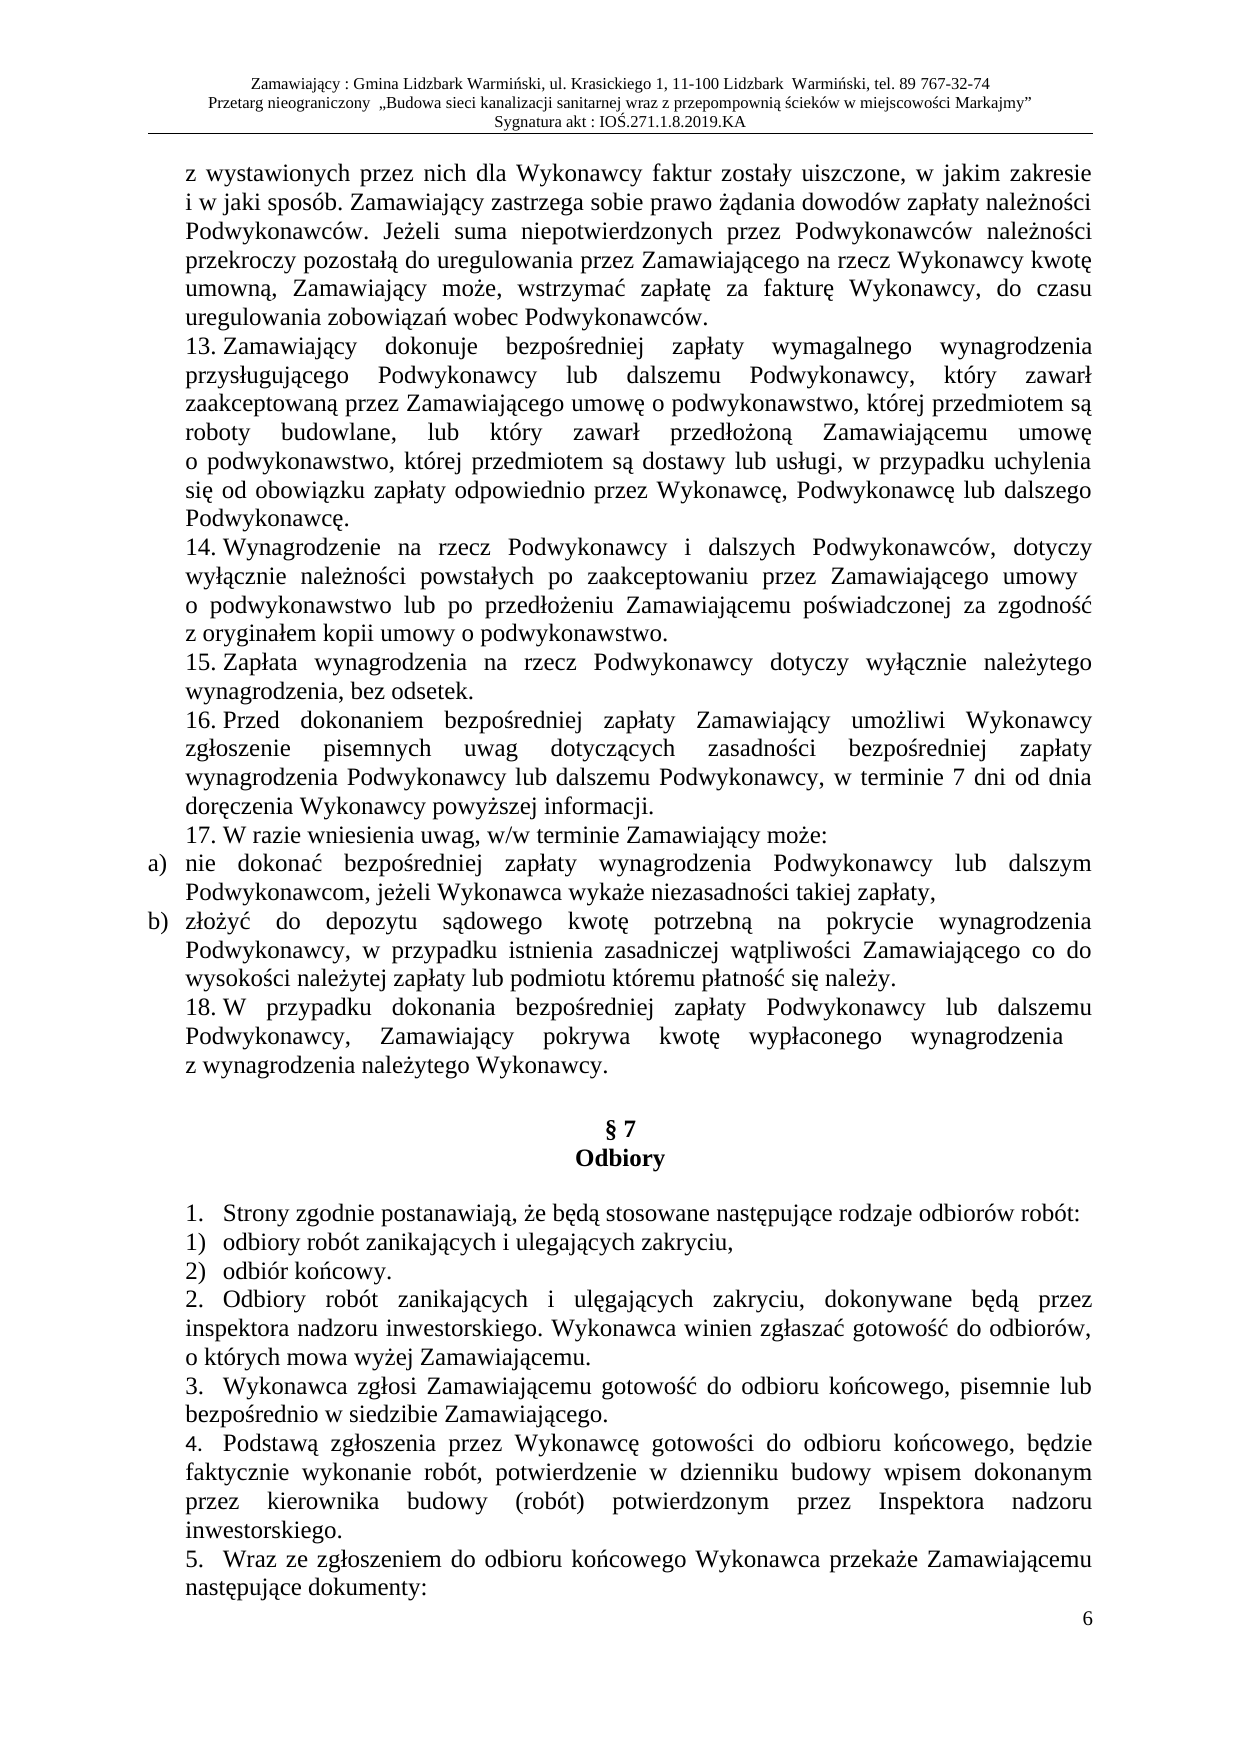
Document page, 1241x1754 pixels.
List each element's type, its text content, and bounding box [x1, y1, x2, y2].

text § 7 [148, 1114, 1093, 1143]
list Odbiory robót zanikających i ulęgających zakryciu, dokonywane będą przez inspektora nadzoru inwestorskiego. Wykonawca winien zgłaszać gotowość do odbiorów, o których mowa wyżej Zamawiającemu. [185, 1284, 1093, 1371]
list odbiór końcowy. [185, 1256, 1093, 1284]
list Strony zgodnie postanawiają, że będą stosowane następujące rodzaje odbiorów robót: [185, 1198, 1093, 1227]
list Zapłata wynagrodzenia na rzecz Podwykonawcy dotyczy wyłącznie należytego wynagrodzenia, bez odsetek. [185, 647, 1093, 705]
list Podstawą zgłoszenia przez Wykonawcę gotowości do odbioru końcowego, będzie faktycznie wykonanie robót, potwierdzenie w dzienniku budowy wpisem dokonanym przez kierownika budowy (robót) potwierdzonym przez Inspektora nadzoru inwestorskiego. [185, 1428, 1093, 1544]
list Przed dokonaniem bezpośredniej zapłaty Zamawiający umożliwi Wykonawcy zgłoszenie pisemnych uwag dotyczących zasadności bezpośredniej zapłaty wynagrodzenia Podwykonawcy lub dalszemu Podwykonawcy, w terminie 7 dni od dnia doręczenia Wykonawcy powyższej informacji. [185, 705, 1093, 820]
list złożyć do depozytu sądowego kwotę potrzebną na pokrycie wynagrodzenia Podwykonawcy, w przypadku istnienia zasadniczej wątpliwości Zamawiającego co do wysokości należytej zapłaty lub podmiotu któremu płatność się należy. [148, 906, 1093, 992]
list Wraz ze zgłoszeniem do odbioru końcowego Wykonawca przekaże Zamawiającemu następujące dokumenty: [185, 1544, 1093, 1601]
list Wynagrodzenie na rzecz Podwykonawcy i dalszych Podwykonawców, dotyczy wyłącznie należności powstałych po zaakceptowaniu przez Zamawiającego umowy o podwykonawstwo lub po przedłożeniu Zamawiającemu poświadczonej za zgodność z oryginałem kopii umowy o podwykonawstwo. [185, 532, 1093, 647]
list z wystawionych przez nich dla Wykonawcy faktur zostały uiszczone, w jakim zakresie i w jaki sposób. Zamawiający zastrzega sobie prawo żądania dowodów zapłaty należności Podwykonawców. Jeżeli suma niepotwierdzonych przez Podwykonawców należności przekroczy pozostałą do uregulowania przez Zamawiającego na rzecz Wykonawcy kwotę umowną, Zamawiający może, wstrzymać zapłatę za fakturę Wykonawcy, do czasu uregulowania zobowiązań wobec Podwykonawców. [185, 158, 1093, 331]
list W razie wniesienia uwag, w/w terminie Zamawiający może: [185, 820, 1093, 848]
list W przypadku dokonania bezpośredniej zapłaty Podwykonawcy lub dalszemu Podwykonawcy, Zamawiający pokrywa kwotę wypłaconego wynagrodzenia z wynagrodzenia należytego Wykonawcy. [185, 992, 1093, 1078]
list nie dokonać bezpośredniej zapłaty wynagrodzenia Podwykonawcy lub dalszym Podwykonawcom, jeżeli Wykonawca wykaże niezasadności takiej zapłaty, [148, 848, 1093, 906]
list Wykonawca zgłosi Zamawiającemu gotowość do odbioru końcowego, pisemnie lub bezpośrednio w siedzibie Zamawiającego. [185, 1371, 1093, 1428]
list odbiory robót zanikających i ulegających zakryciu, [185, 1227, 1093, 1256]
list Zamawiający dokonuje bezpośredniej zapłaty wymagalnego wynagrodzenia przysługującego Podwykonawcy lub dalszemu Podwykonawcy, który zawarł zaakceptowaną przez Zamawiającego umowę o podwykonawstwo, której przedmiotem są roboty budowlane, lub który zawarł przedłożoną Zamawiającemu umowę o podwykonawstwo, której przedmiotem są dostawy lub usługi, w przypadku uchylenia się od obowiązku zapłaty odpowiednio przez Wykonawcę, Podwykonawcę lub dalszego Podwykonawcę. [185, 331, 1093, 532]
text Odbiory [148, 1143, 1093, 1172]
